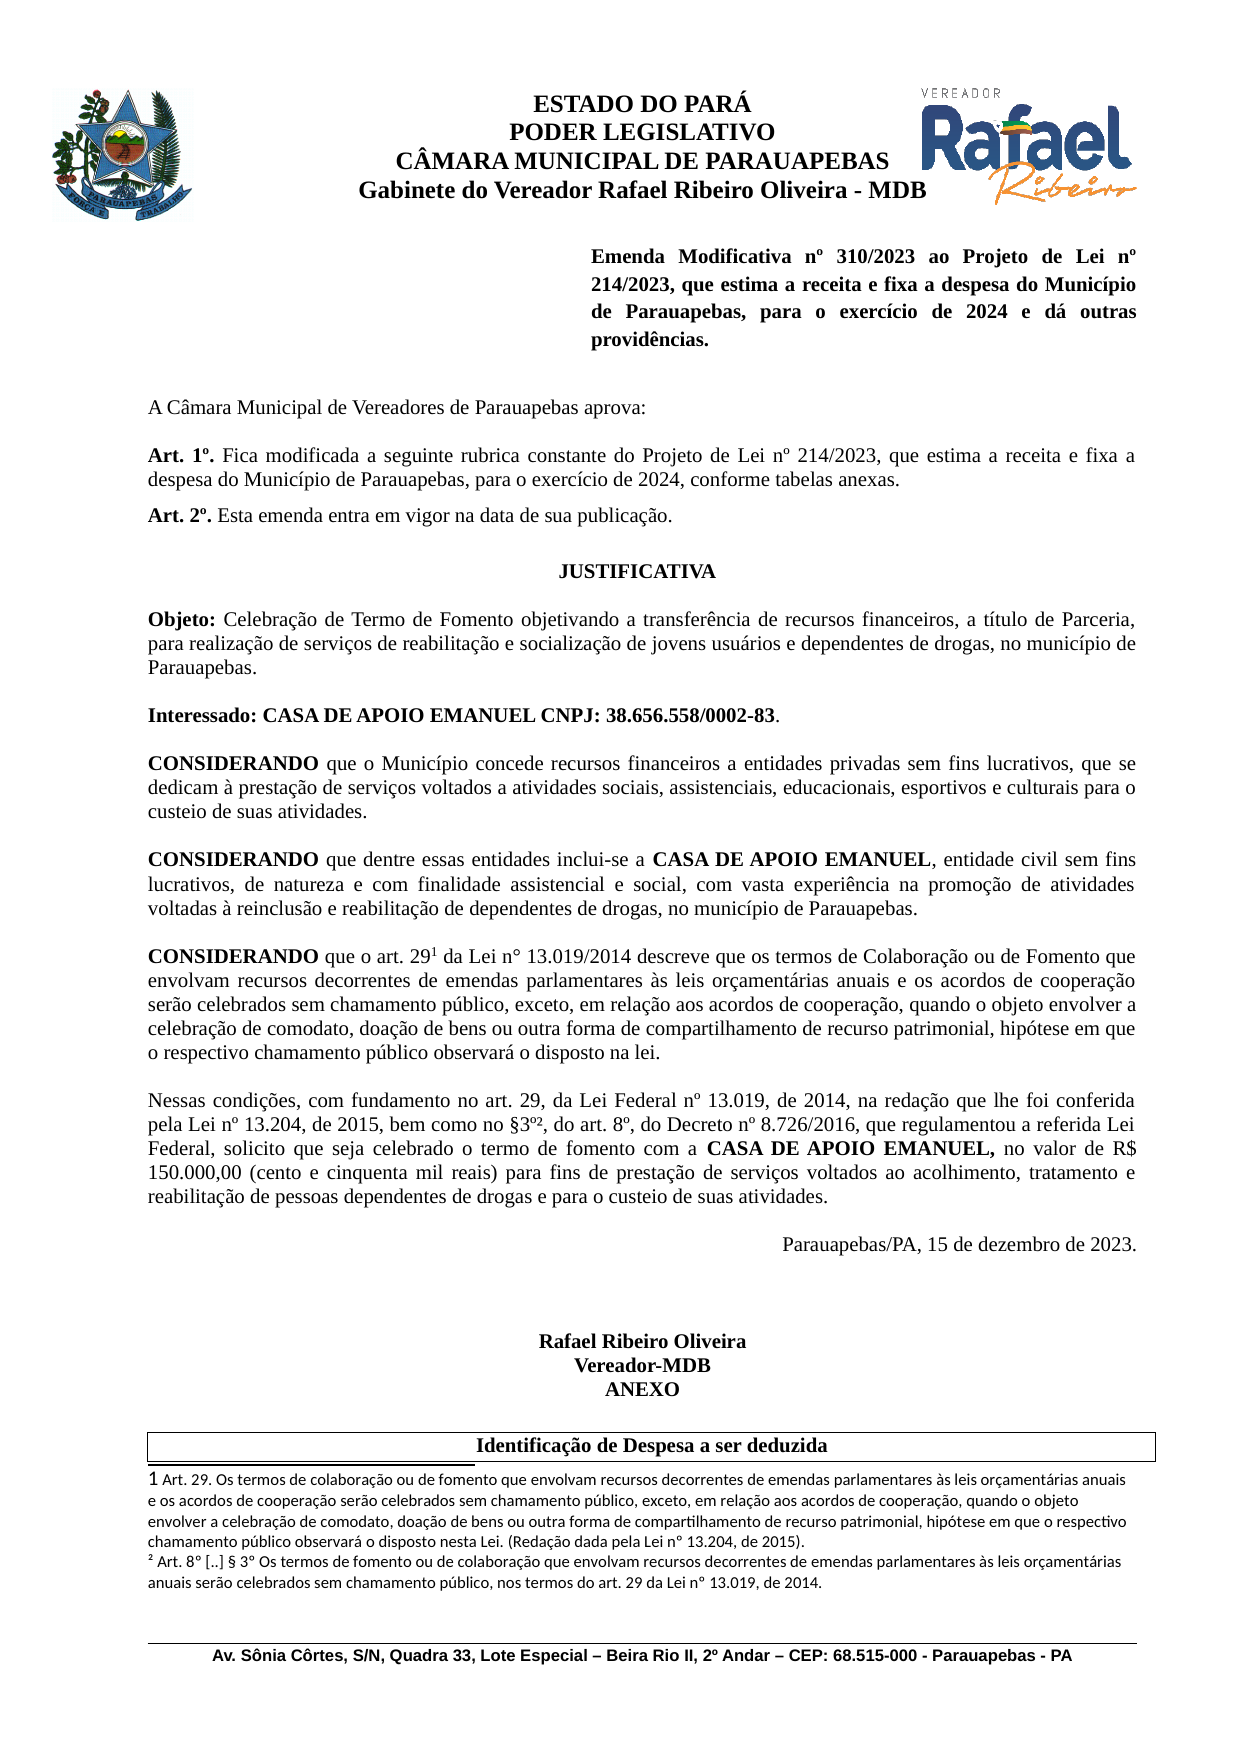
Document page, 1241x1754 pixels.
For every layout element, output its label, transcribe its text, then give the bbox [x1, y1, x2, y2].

text Vereador-MDB [148, 1353, 1137, 1377]
text CONSIDERANDO que o Município concede recursos financeiros a entidades privadas sem fins lucrativos, que se dedicam à prestação de serviços voltados a atividades sociais, assistenciais, educacionais, esportivos e culturais para o custeio de suas atividades. [148, 751, 1137, 823]
text Art. 29. Os termos de colaboração ou de fomento que envolvam recursos decorrentes de emendas parlamentares às leis orçamentárias anuais e os acordos de cooperação serão celebrados sem chamamento público, exceto, em relação aos acordos de cooperação, quando o objeto envolver a celebração de comodato, doação de bens ou outra forma de compartilhamento de recurso patrimonial, hipótese em que o respectivo chamamento público observará o disposto nesta Lei. (Redação dada pela Lei nº 13.204, de 2015). [148, 1465, 1137, 1552]
text Rafael Ribeiro Oliveira [148, 1329, 1137, 1353]
text A Câmara Municipal de Vereadores de Parauapebas aprova: [148, 395, 1137, 419]
text Parauapebas/PA, 15 de dezembro de 2023. [148, 1232, 1137, 1256]
text Nessas condições, com fundamento no art. 29, da Lei Federal nº 13.019, de 2014, na redação que lhe foi conferida pela Lei nº 13.204, de 2015, bem como no §3º², do art. 8º, do Decreto nº 8.726/2016, que regulamentou a referida Lei Federal, solicito que seja celebrado o termo de fomento com a CASA DE APOIO EMANUEL, no valor de R$ 150.000,00 (cento e cinquenta mil reais) para fins de prestação de serviços voltados ao acolhimento, tratamento e reabilitação de pessoas dependentes de drogas e para o custeio de suas atividades. [148, 1088, 1137, 1208]
text Interessado: CASA DE APOIO EMANUEL CNPJ: 38.656.558/0002-83. [148, 703, 1137, 727]
text ANEXO [148, 1377, 1137, 1401]
table_header Identificação de Despesa a ser deduzida [148, 1433, 1155, 1461]
text Emenda Modificativa nº 310/2023 ao Projeto de Lei nº 214/2023, que estima a receita e fixa a despesa do Município de Parauapebas, para o exercício de 2024 e dá outras providências. [591, 244, 1137, 351]
text CONSIDERANDO que o art. 29 da Lei n° 13.019/2014 descreve que os termos de Colaboração ou de Fomento que envolvam recursos decorrentes de emendas parlamentares às leis orçamentárias anuais e os acordos de cooperação serão celebrados sem chamamento público, exceto, em relação aos acordos de cooperação, quando o objeto envolver a celebração de comodato, doação de bens ou outra forma de compartilhamento de recurso patrimonial, hipótese em que o respectivo chamamento público observará o disposto na lei. [148, 944, 1137, 1064]
text Art. 2º. Esta emenda entra em vigor na data de sua publicação. [148, 503, 1137, 527]
text Art. 1º. Fica modificada a seguinte rubrica constante do Projeto de Lei nº 214/2023, que estima a receita e fixa a despesa do Município de Parauapebas, para o exercício de 2024, conforme tabelas anexas. [148, 443, 1137, 491]
text Objeto: Celebração de Termo de Fomento objetivando a transferência de recursos financeiros, a título de Parceria, para realização de serviços de reabilitação e socialização de jovens usuários e dependentes de drogas, no município de Parauapebas. [148, 607, 1137, 679]
text ² Art. 8º [..] § 3º Os termos de fomento ou de colaboração que envolvam recursos decorrentes de emendas parlamentares às leis orçamentárias anuais serão celebrados sem chamamento público, nos termos do art. 29 da Lei nº 13.019, de 2014. [148, 1552, 1137, 1592]
text CONSIDERANDO que dentre essas entidades inclui-se a CASA DE APOIO EMANUEL, entidade civil sem fins lucrativos, de natureza e com finalidade assistencial e social, com vasta experiência na promoção de atividades voltadas à reinclusão e reabilitação de dependentes de drogas, no município de Parauapebas. [148, 847, 1137, 919]
text JUSTIFICATIVA [148, 559, 1137, 583]
